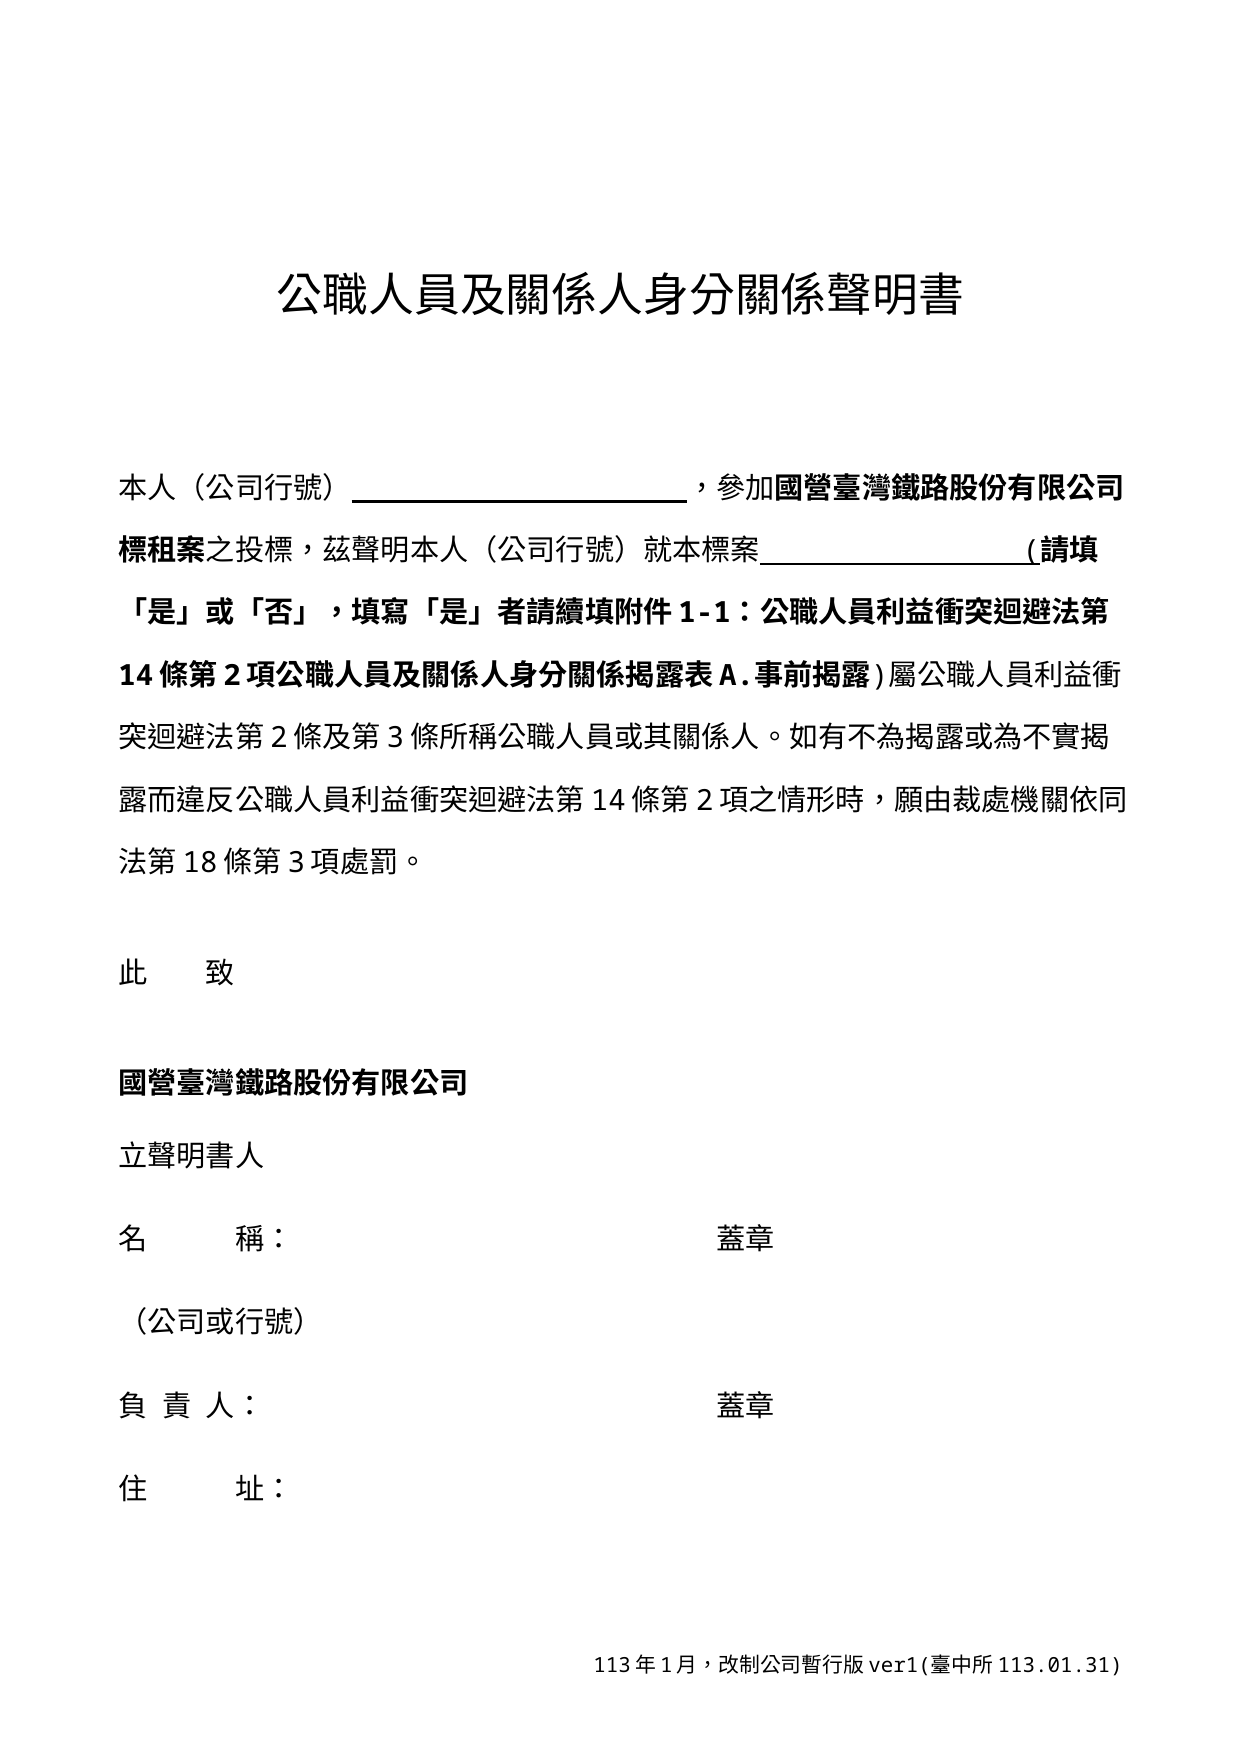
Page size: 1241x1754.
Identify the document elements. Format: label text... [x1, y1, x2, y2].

text 立聲明書人 [118, 1112, 1122, 1174]
text 負 責 人： 蓋章 [118, 1362, 1122, 1424]
text 國營臺灣鐵路股份有限公司 [118, 1039, 1122, 1101]
text 本人（公司行號） ，參加國營臺灣鐵路股份有限公司 標租案之投標，茲聲明本人（公司行號）就本標案 (請填「是」或「否」，填寫「是」者請續填附件1-1：公職人員利益衝突迴避法第14條第2項公職人員及關係人身分關係揭露表A.事前揭露)屬公職人員利益衝突迴避法第2條及第3條所稱公職人員或其關係人。如有不為揭露或為不實揭露而違反公職人員利益衝突迴避法第14條第2項之情形時，願由裁處機關依同法第18條第3項處罰。 [118, 444, 1128, 881]
text （公司或行號） [118, 1278, 1122, 1341]
text 公職人員及關係人身分關係聲明書 [118, 219, 1122, 344]
text 住 址： [118, 1445, 1122, 1507]
text 此 致 [118, 929, 1122, 991]
text 名 稱： 蓋章 [118, 1195, 1122, 1257]
